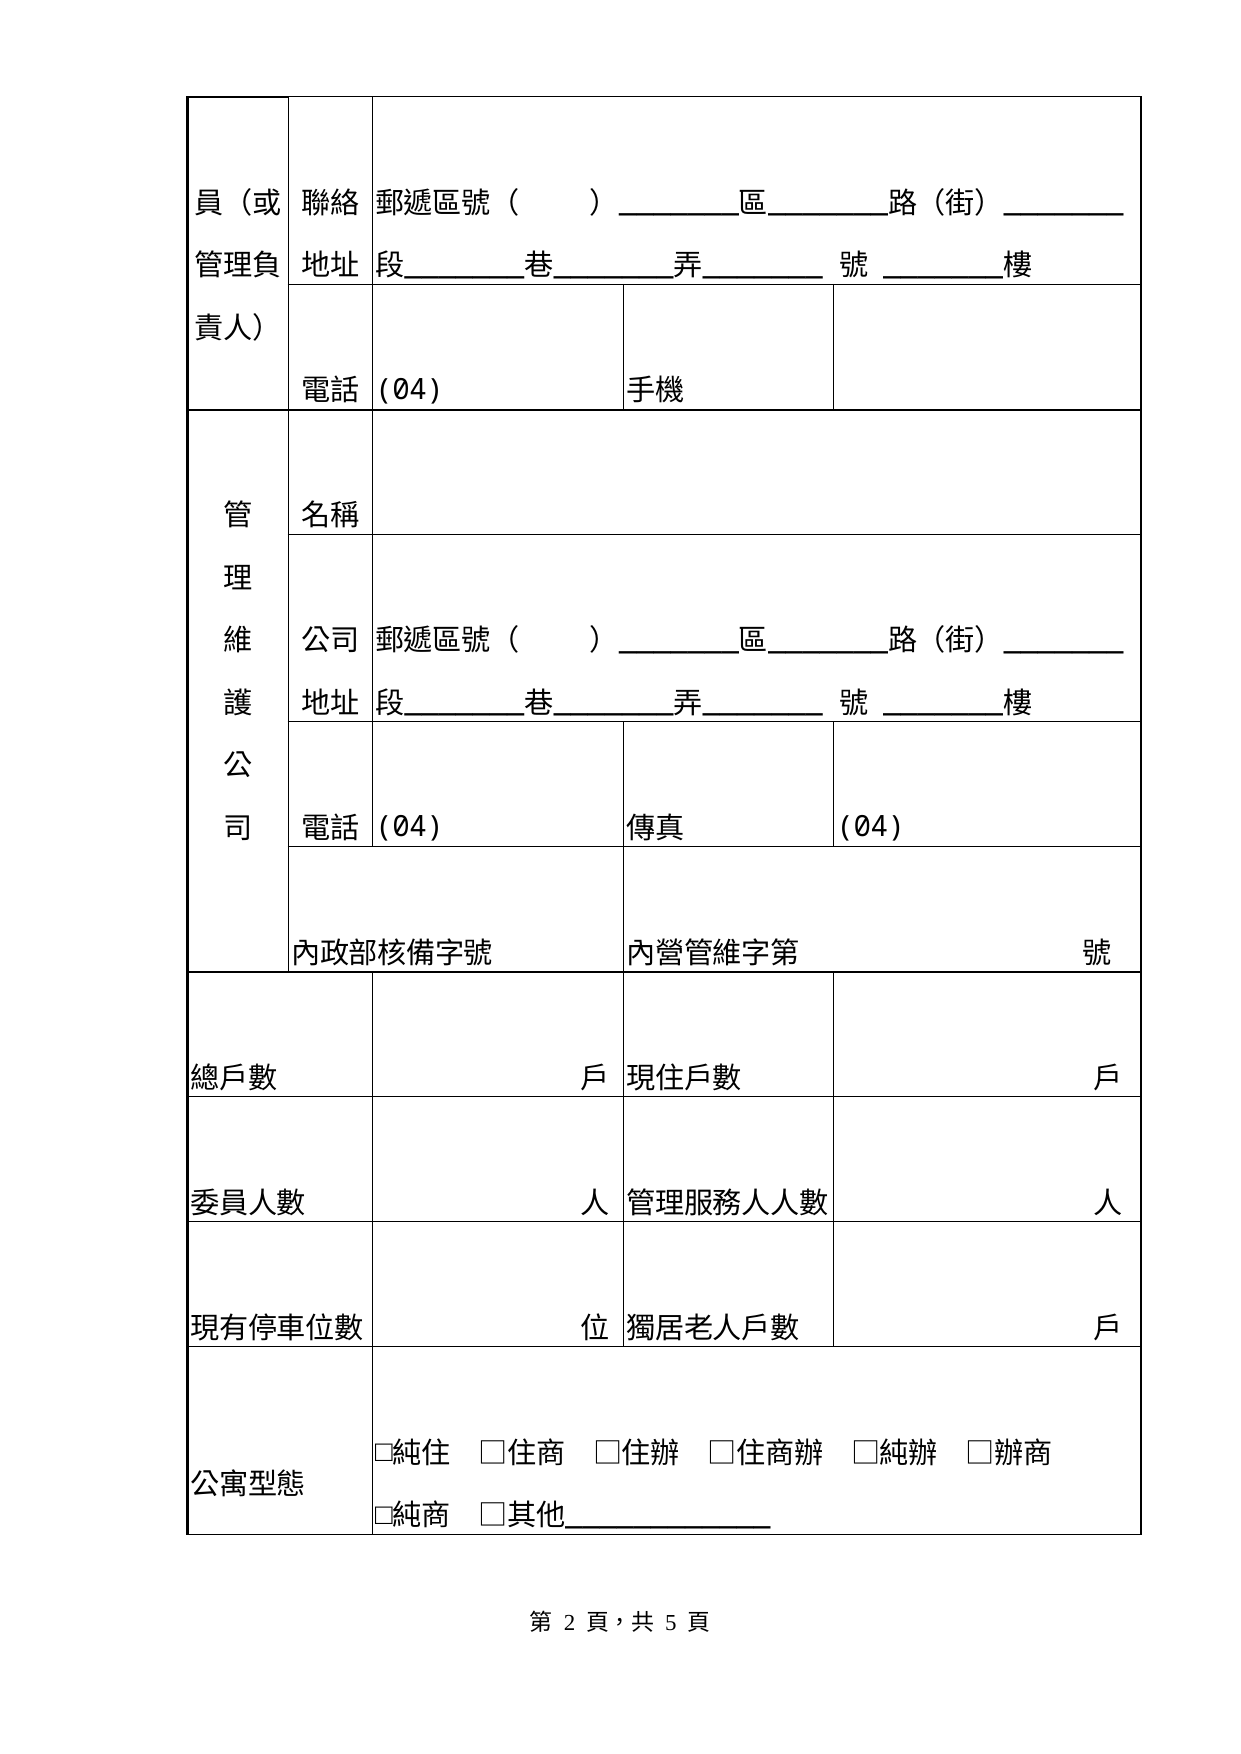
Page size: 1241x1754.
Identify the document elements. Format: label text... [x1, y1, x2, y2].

table_cell 獨居老人戶數 [624, 1222, 833, 1346]
table_cell 內營管維字第 號 [624, 847, 1140, 971]
table_cell 員（或管理負責人） [189, 98, 288, 409]
table_cell 管 理 維 護 公 司 [189, 411, 288, 971]
table_cell (04) [373, 722, 623, 846]
table_cell 總戶數 [189, 973, 372, 1096]
table_cell 管理服務人人數 [624, 1097, 833, 1221]
table_cell 名稱 [289, 411, 372, 534]
table_cell 郵遞區號（ ）_______區_______路（街）_______段_______巷_______弄_______ 號 _______樓 [373, 535, 1140, 721]
table_cell 電話 [289, 722, 372, 846]
table_cell (04) [373, 285, 623, 409]
table_cell 傳真 [624, 722, 833, 846]
table_cell [834, 285, 1140, 409]
table_cell 內政部核備字號 [289, 847, 623, 971]
table_cell 戶 [373, 973, 623, 1096]
table_cell 現住戶數 [624, 973, 833, 1096]
table_cell 人 [373, 1097, 623, 1221]
table_cell 手機 [624, 285, 833, 409]
table_cell 位 [373, 1222, 623, 1346]
table_cell 戶 [834, 1222, 1140, 1346]
table_cell 現有停車位數 [189, 1222, 372, 1346]
table_cell 公司 地址 [289, 535, 372, 721]
table_cell 郵遞區號（ ）_______區_______路（街）_______段_______巷_______弄_______ 號 _______樓 [373, 97, 1140, 284]
table_cell □純住 □住商 □住辦 □住商辦 □純辦 □辦商 □純商 □其他____________ [373, 1347, 1140, 1534]
table_cell 電話 [289, 285, 372, 409]
table_cell 人 [834, 1097, 1140, 1221]
table_cell 聯絡地址 [289, 97, 372, 284]
table_cell 公寓型態 [189, 1347, 372, 1534]
table_cell (04) [834, 722, 1140, 846]
table_cell 戶 [834, 973, 1140, 1096]
table_cell 委員人數 [189, 1097, 372, 1221]
table_cell [373, 411, 1140, 534]
